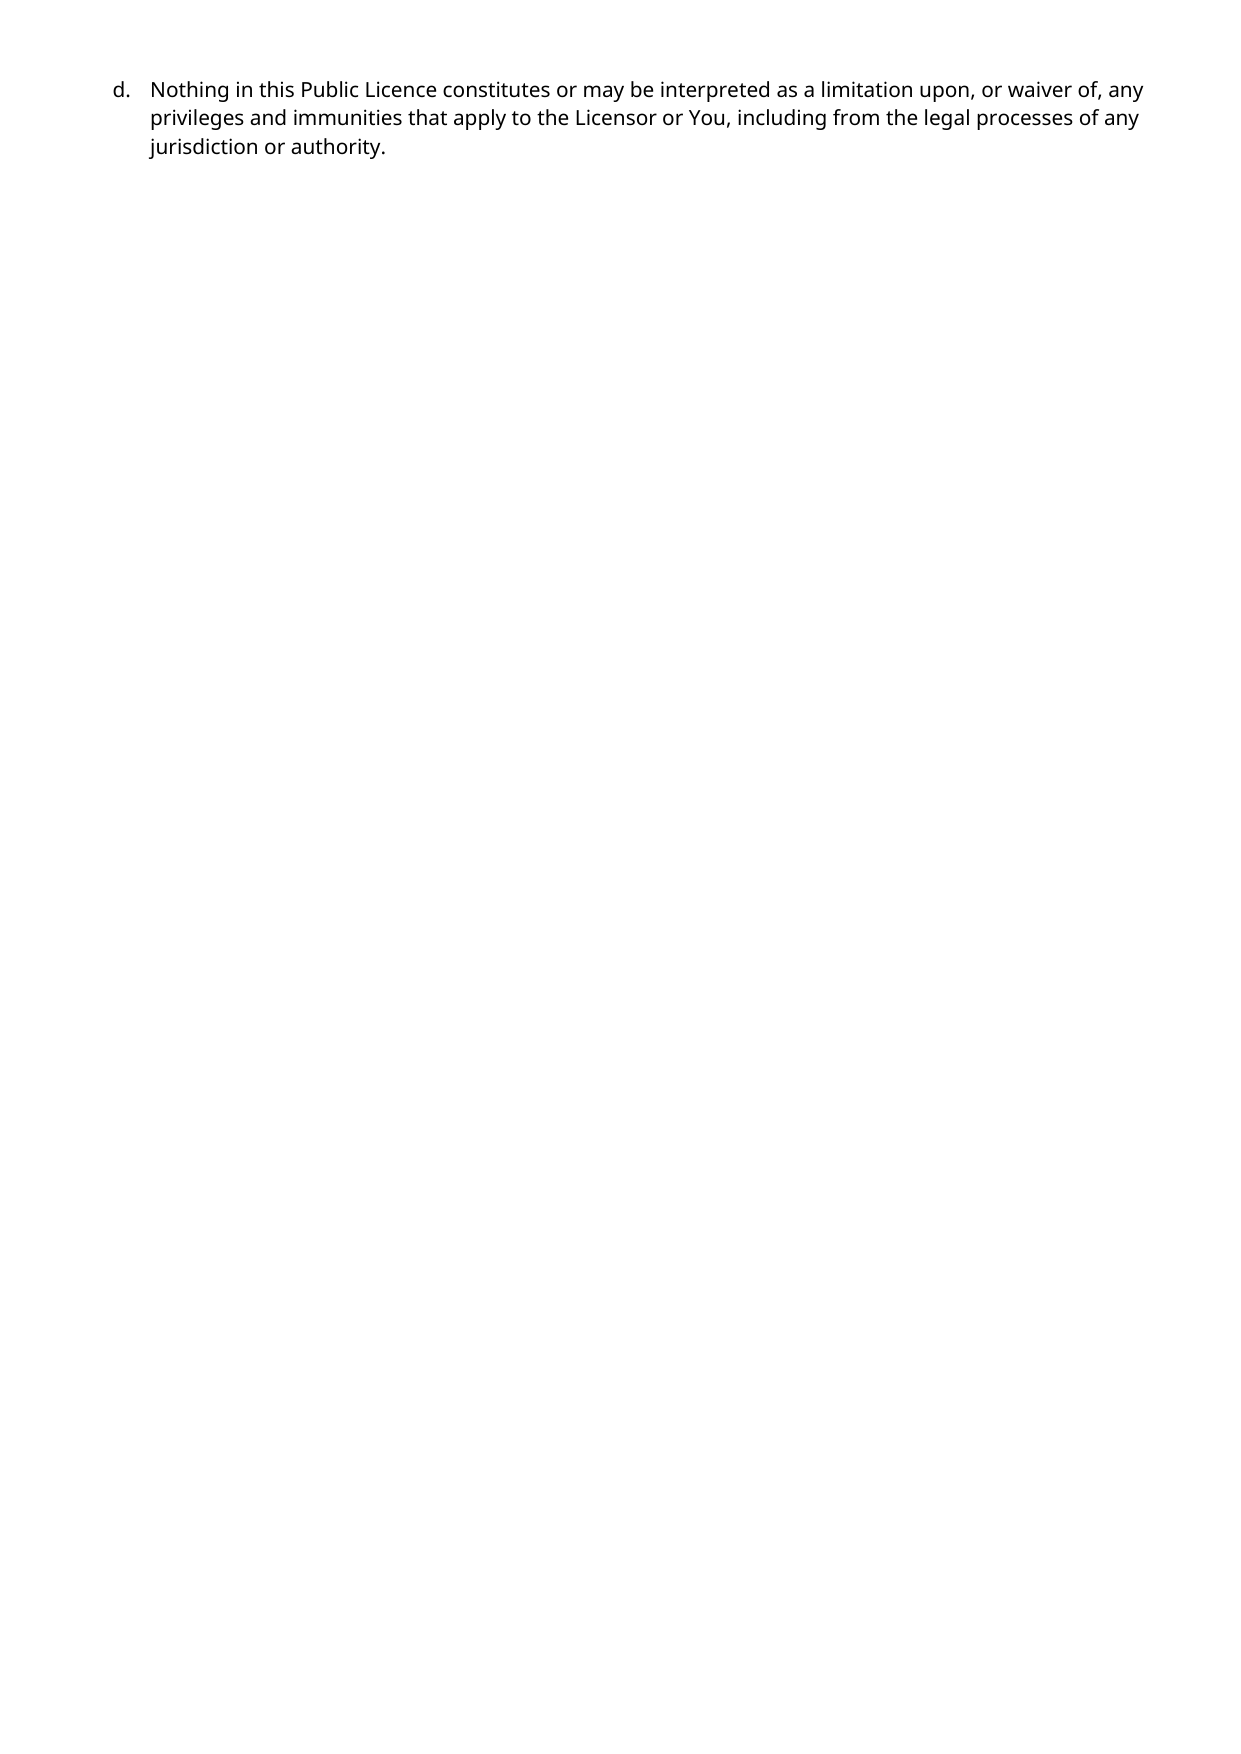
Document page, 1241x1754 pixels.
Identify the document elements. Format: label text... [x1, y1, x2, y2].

list Nothing in this Public Licence constitutes or may be interpreted as a limitation upon, or waiver of, any privileges and immunities that apply to the Licensor or You, including from the legal processes of any jurisdiction or authority. [112, 75, 1165, 160]
